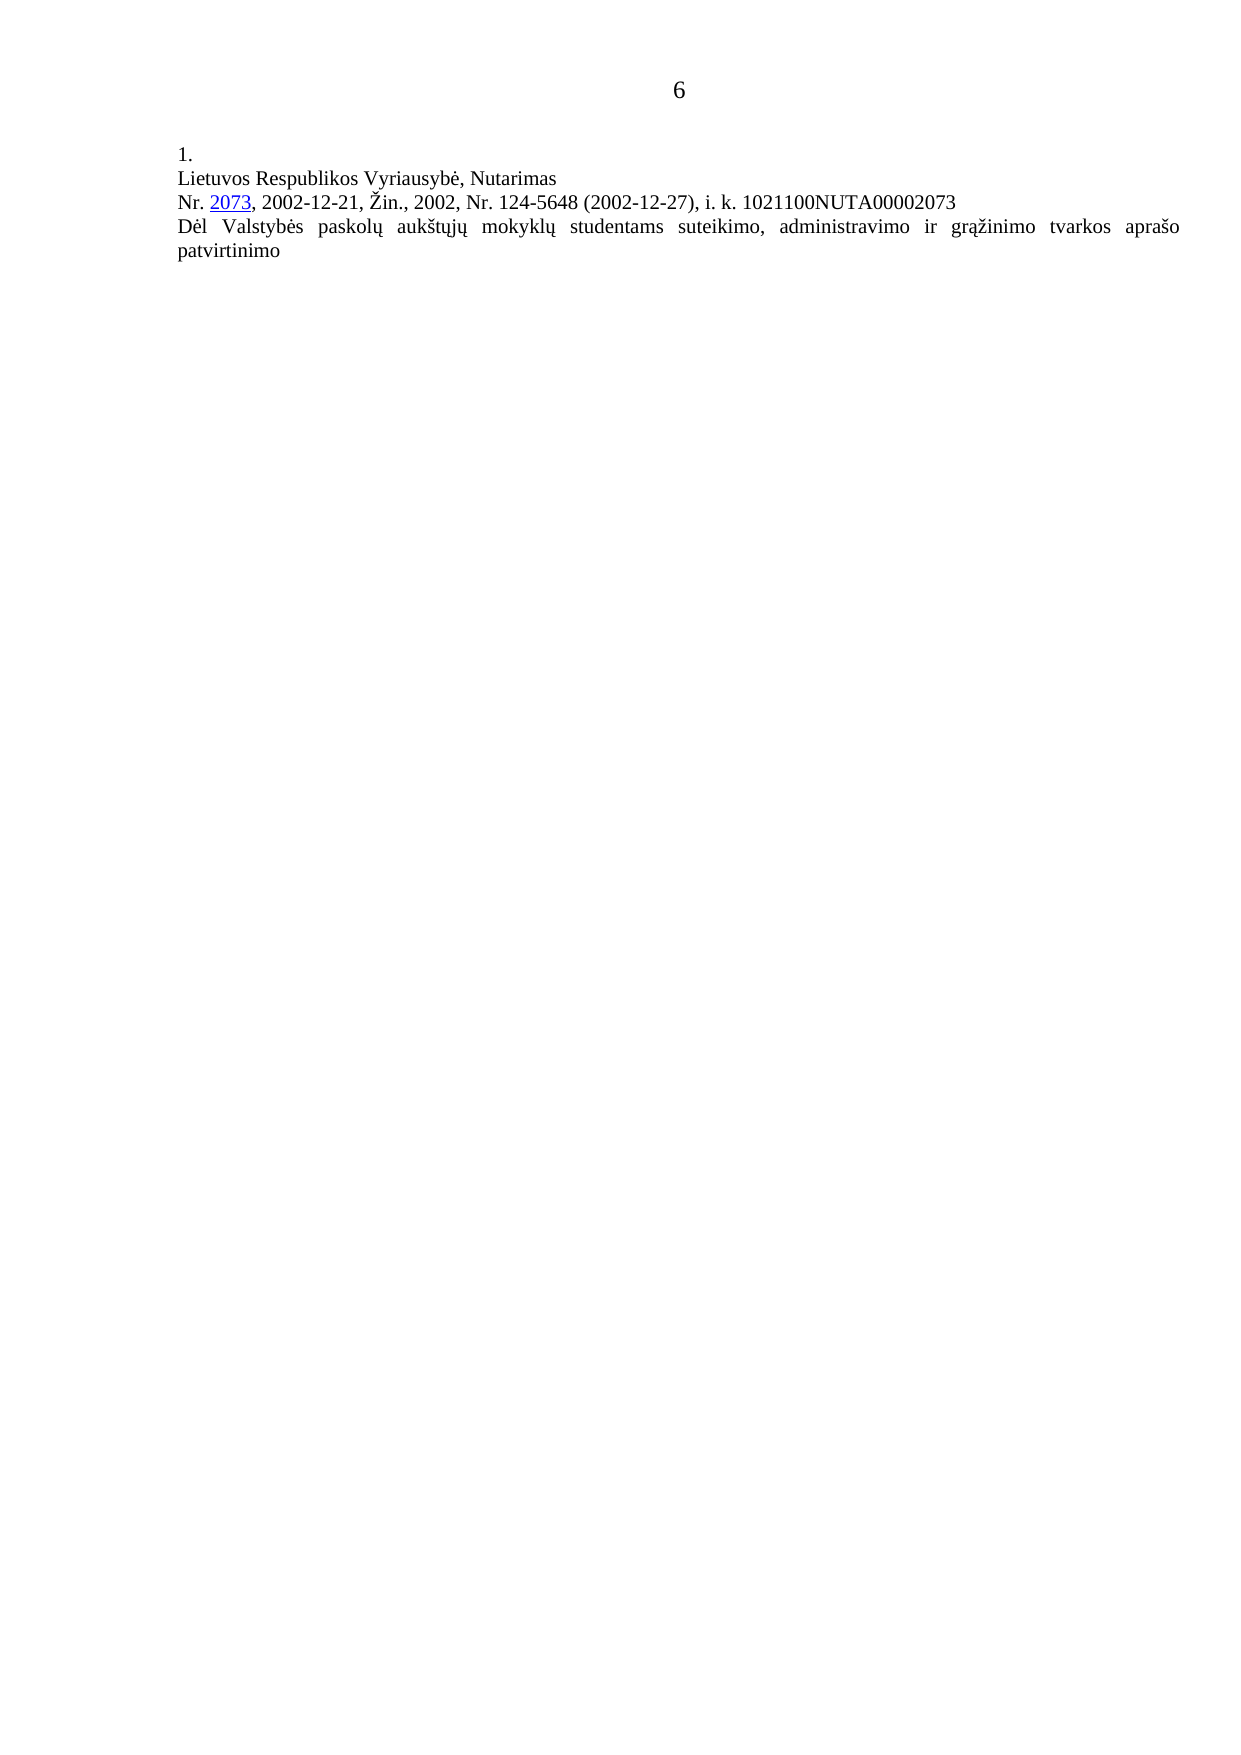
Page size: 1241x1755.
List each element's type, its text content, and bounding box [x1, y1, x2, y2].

text Lietuvos Respublikos Vyriausybė, Nutarimas [177, 166, 1181, 190]
text 1. [177, 142, 1181, 166]
text Dėl Valstybės paskolų aukštųjų mokyklų studentams suteikimo, administravimo ir grąžinimo tvarkos aprašo patvirtinimo [177, 214, 1181, 262]
text Nr. 2073, 2002-12-21, Žin., 2002, Nr. 124-5648 (2002-12-27), i. k. 1021100NUTA00002073 [177, 190, 1181, 214]
